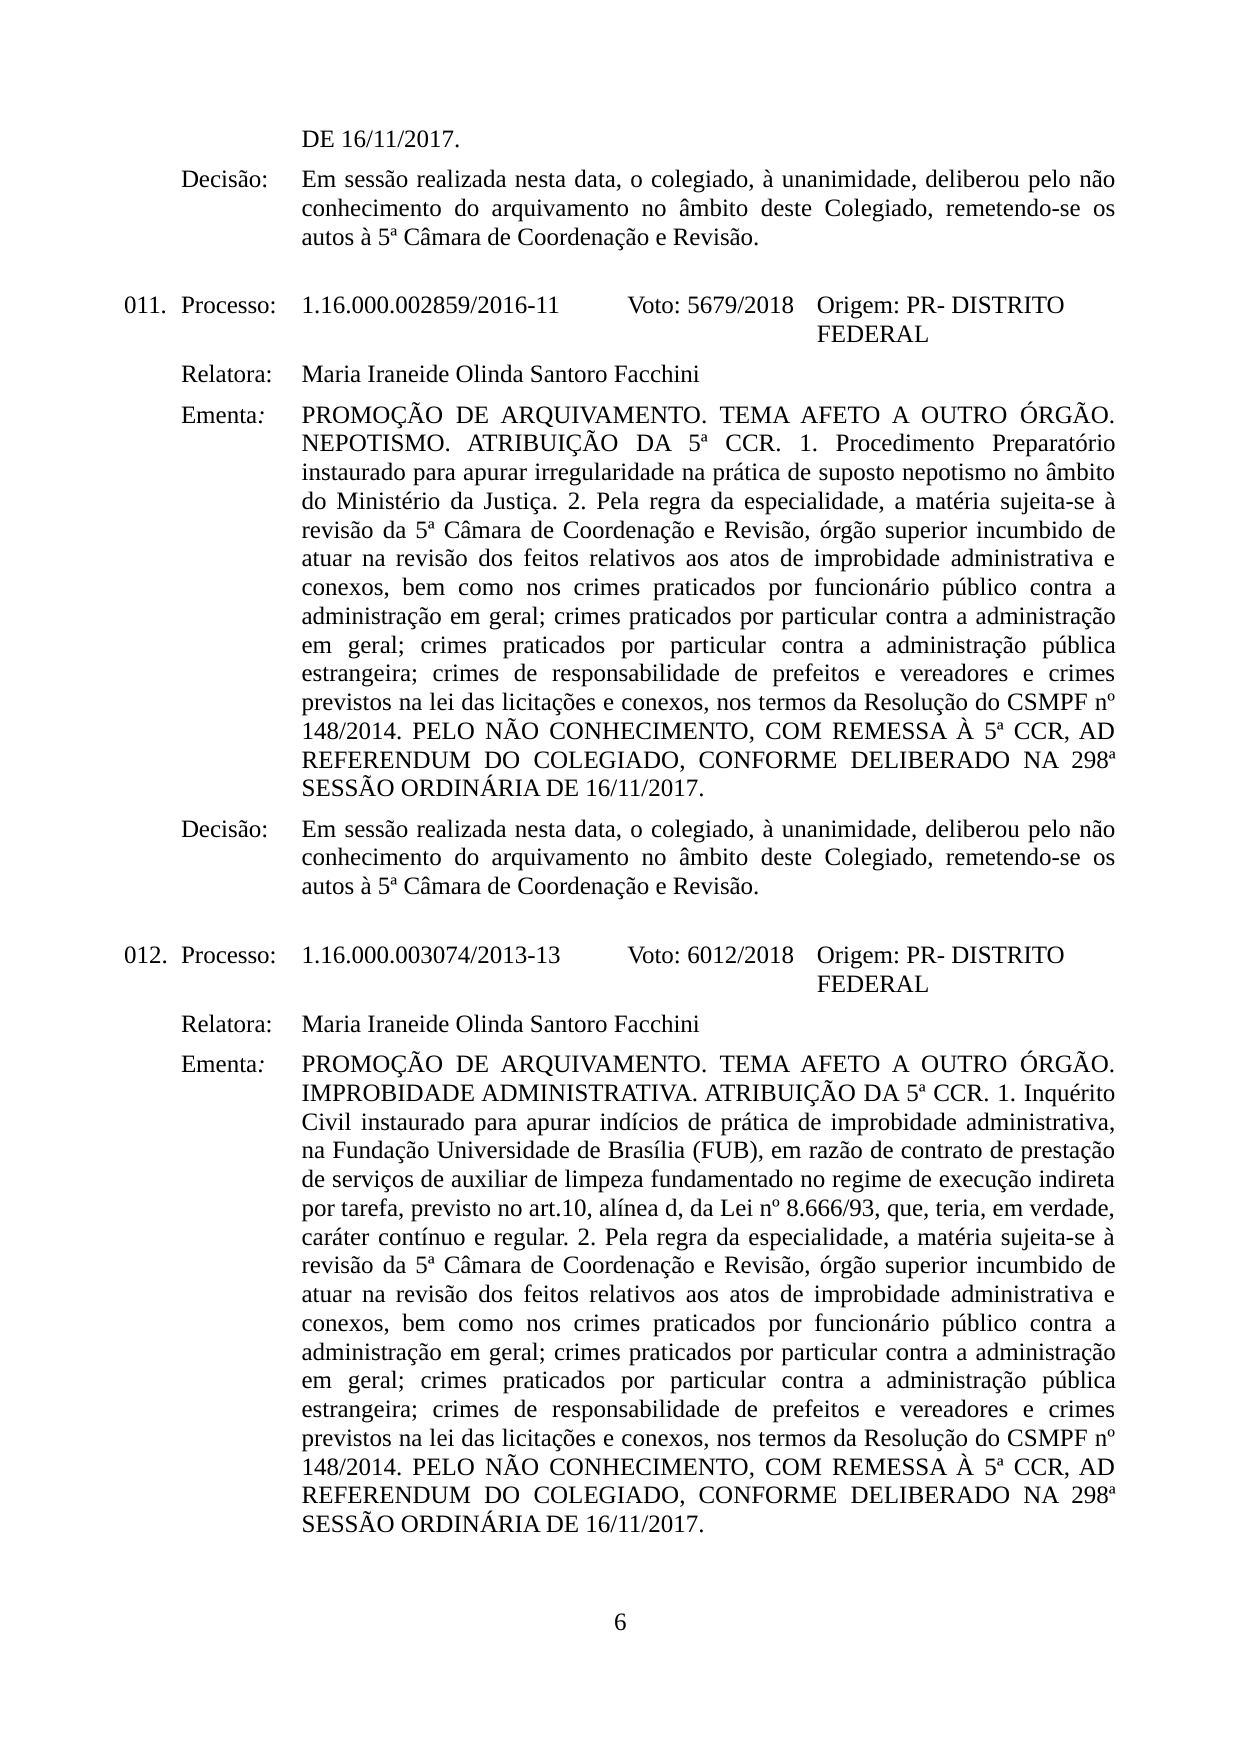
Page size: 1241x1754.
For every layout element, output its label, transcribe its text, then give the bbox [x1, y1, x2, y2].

table_cell Decisão: [175, 808, 296, 906]
table_cell [118, 354, 175, 394]
table_cell PROMOÇÃO DE ARQUIVAMENTO. TEMA AFETO A OUTRO ÓRGÃO. IMPROBIDADE ADMINISTRATIVA. ATRIBUIÇÃO DA 5ª CCR. 1. Inquérito Civil instaurado para apurar indícios de prática de improbidade administrativa, na Fundação Universidade de Brasília (FUB), em razão de contrato de prestação de serviços de auxiliar de limpeza fundamentado no regime de execução indireta por tarefa, previsto no art.10, alínea d, da Lei nº 8.666/93, que, teria, em verdade, caráter contínuo e regular. 2. Pela regra da especialidade, a matéria sujeita-se à revisão da 5ª Câmara de Coordenação e Revisão, órgão superior incumbido de atuar na revisão dos feitos relativos aos atos de improbidade administrativa e conexos, bem como nos crimes praticados por funcionário público contra a administração em geral; crimes praticados por particular contra a administração em geral; crimes praticados por particular contra a administração pública estrangeira; crimes de responsabilidade de prefeitos e vereadores e crimes previstos na lei das licitações e conexos, nos termos da Resolução do CSMPF nº 148/2014. PELO NÃO CONHECIMENTO, COM REMESSA À 5ª CCR, AD REFERENDUM DO COLEGIADO, CONFORME DELIBERADO NA 298ª SESSÃO ORDINÁRIA DE 16/11/2017. [296, 1044, 1122, 1544]
table_cell Decisão: [175, 158, 296, 256]
table_cell [118, 1003, 175, 1043]
table_cell [118, 1044, 175, 1544]
table_cell PROMOÇÃO DE ARQUIVAMENTO. TEMA AFETO A OUTRO ÓRGÃO. NEPOTISMO. ATRIBUIÇÃO DA 5ª CCR. 1. Procedimento Preparatório instaurado para apurar irregularidade na prática de suposto nepotismo no âmbito do Ministério da Justiça. 2. Pela regra da especialidade, a matéria sujeita-se à revisão da 5ª Câmara de Coordenação e Revisão, órgão superior incumbido de atuar na revisão dos feitos relativos aos atos de improbidade administrativa e conexos, bem como nos crimes praticados por funcionário público contra a administração em geral; crimes praticados por particular contra a administração em geral; crimes praticados por particular contra a administração pública estrangeira; crimes de responsabilidade de prefeitos e vereadores e crimes previstos na lei das licitações e conexos, nos termos da Resolução do CSMPF nº 148/2014. PELO NÃO CONHECIMENTO, COM REMESSA À 5ª CCR, AD REFERENDUM DO COLEGIADO, CONFORME DELIBERADO NA 298ª SESSÃO ORDINÁRIA DE 16/11/2017. [296, 394, 1122, 808]
table_cell Em sessão realizada nesta data, o colegiado, à unanimidade, deliberou pelo não conhecimento do arquivamento no âmbito deste Colegiado, remetendo-se os autos à 5ª Câmara de Coordenação e Revisão. [296, 158, 1122, 256]
table_cell Relatora: [175, 1003, 296, 1043]
table_cell DE 16/11/2017. [296, 118, 1122, 158]
table_cell Maria Iraneide Olinda Santoro Facchini [296, 1003, 1122, 1043]
table_cell [175, 118, 296, 158]
table_cell [118, 118, 175, 158]
table_header 011. [118, 285, 175, 354]
table_header Voto: 5679/2018 [621, 285, 811, 354]
table_header Origem: PR- DISTRITO FEDERAL [811, 285, 1122, 354]
table_header Voto: 6012/2018 [621, 934, 811, 1003]
table_cell Maria Iraneide Olinda Santoro Facchini [296, 354, 1122, 394]
table_header 1.16.000.003074/2013-13 [296, 934, 621, 1003]
table_header 1.16.000.002859/2016-11 [296, 285, 621, 354]
table_cell Relatora: [175, 354, 296, 394]
table_cell Em sessão realizada nesta data, o colegiado, à unanimidade, deliberou pelo não conhecimento do arquivamento no âmbito deste Colegiado, remetendo-se os autos à 5ª Câmara de Coordenação e Revisão. [296, 808, 1122, 906]
table_cell [118, 394, 175, 808]
table_header 012. [118, 934, 175, 1003]
table_cell [118, 158, 175, 256]
table_header Processo: [175, 285, 296, 354]
table_cell Ementa: [175, 394, 296, 808]
table_cell Ementa: [175, 1044, 296, 1544]
table_header Origem: PR- DISTRITO FEDERAL [811, 934, 1122, 1003]
table_header Processo: [175, 934, 296, 1003]
table_cell [118, 808, 175, 906]
